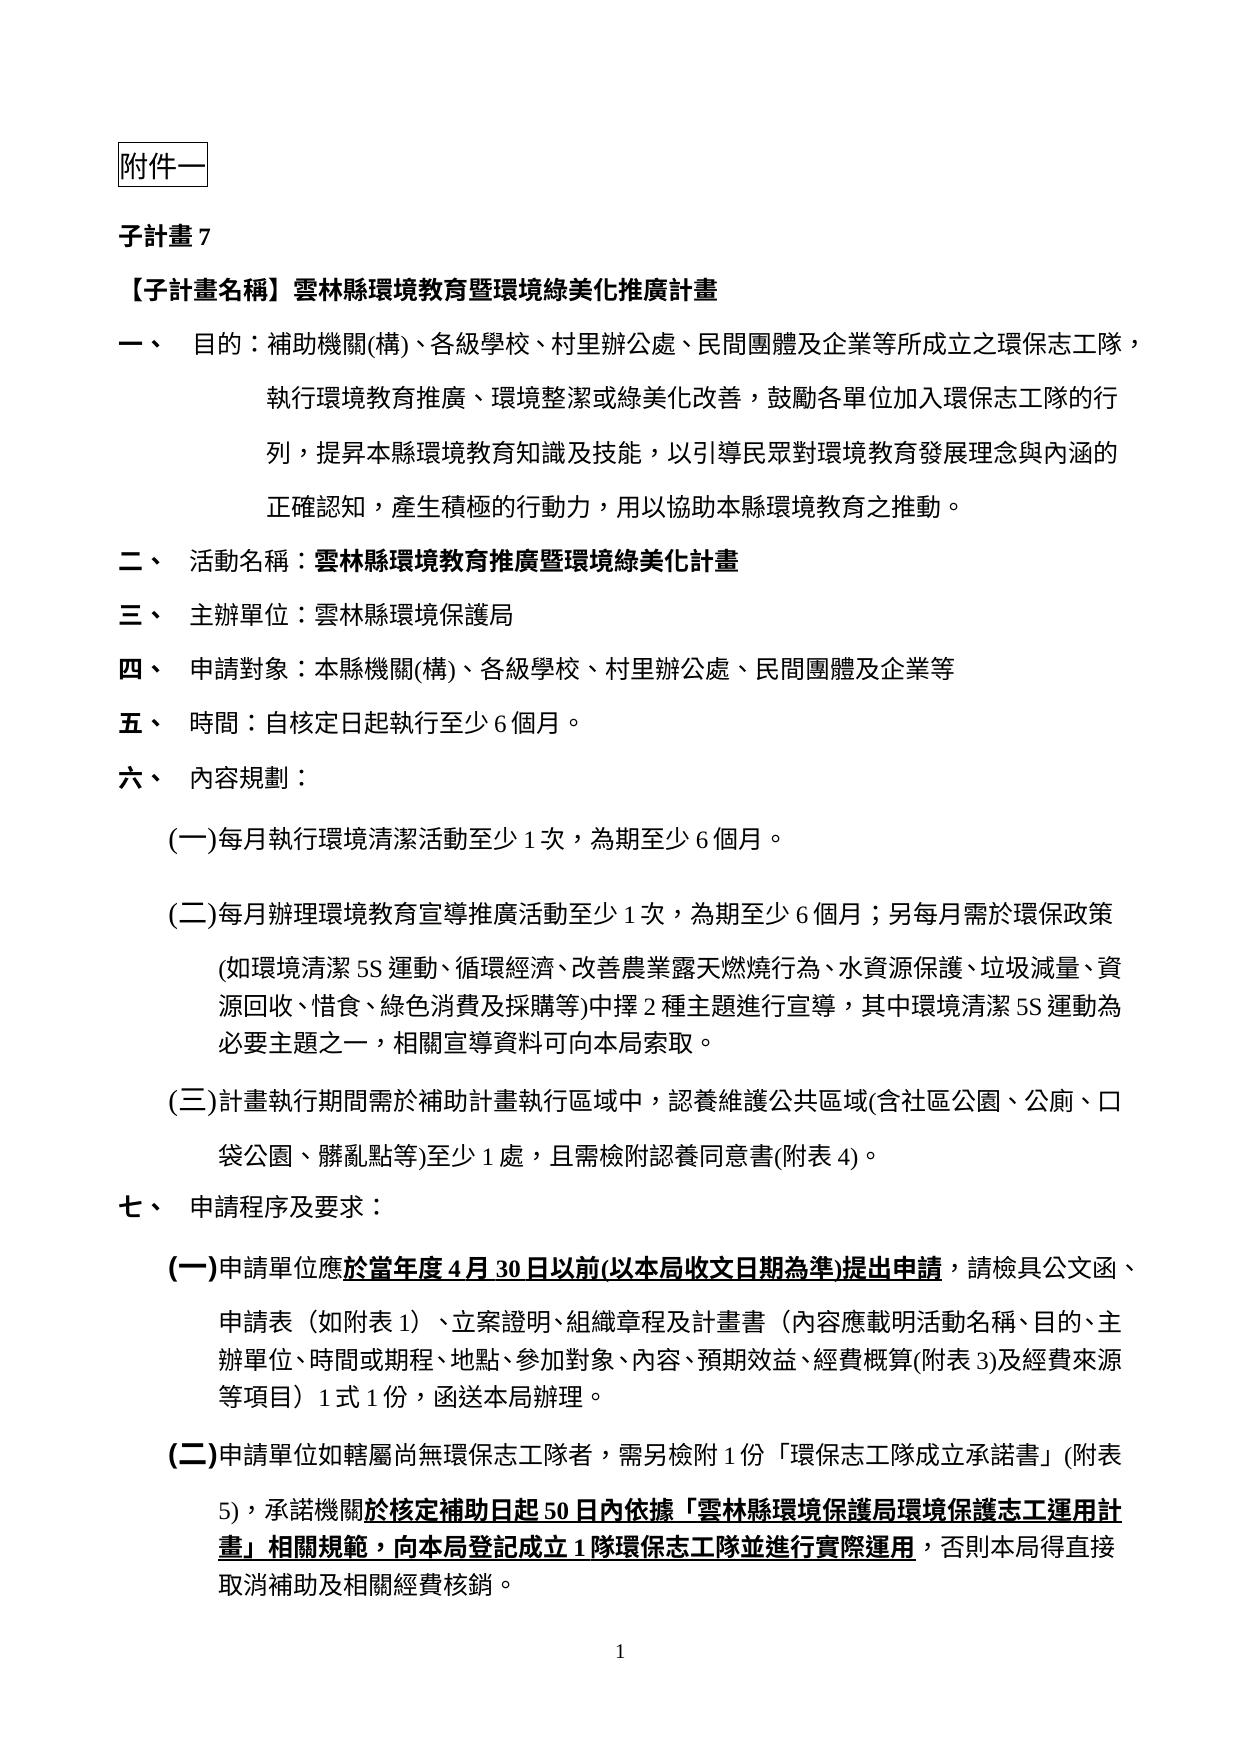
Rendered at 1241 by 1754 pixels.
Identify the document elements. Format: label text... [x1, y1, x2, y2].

list 每月執行環境清潔活動至少1次，為期至少6個月。 [168, 798, 1122, 873]
list 計畫執行期間需於補助計畫執行區域中，認養維護公共區域(含社區公園、公廁、口袋公園、髒亂點等)至少1處，且需檢附認養同意書(附表4)。 [168, 1060, 1122, 1173]
text 附件一 [118, 127, 1122, 202]
list 內容規劃： [118, 744, 1122, 798]
list 活動名稱：雲林縣環境教育推廣暨環境綠美化計畫 [118, 527, 1122, 581]
list 申請程序及要求： [118, 1173, 1122, 1227]
text 【子計畫名稱】雲林縣環境教育暨環境綠美化推廣計畫 [118, 256, 1122, 310]
list 時間：自核定日起執行至少6個月。 [118, 689, 1122, 744]
list 每月辦理環境教育宣導推廣活動至少1次，為期至少6個月；另每月需於環保政策(如環境清潔5S運動、循環經濟、改善農業露天燃燒行為、水資源保護、垃圾減量、資源回收、惜食、綠色消費及採購等)中擇2種主題進行宣導，其中環境清潔5S運動為必要主題之一，相關宣導資料可向本局索取。 [168, 873, 1122, 1060]
list 主辦單位：雲林縣環境保護局 [118, 581, 1122, 635]
list 申請單位如轄屬尚無環保志工隊者，需另檢附1份「環保志工隊成立承諾書」(附表5)，承諾機關於核定補助日起50日內依據「雲林縣環境保護局環境保護志工運用計畫」相關規範，向本局登記成立1隊環保志工隊並進行實際運用，否則本局得直接取消補助及相關經費核銷。 [168, 1414, 1122, 1602]
list 目的：補助機關(構)、各級學校、村里辦公處、民間團體及企業等所成立之環保志工隊，執行環境教育推廣、環境整潔或綠美化改善，鼓勵各單位加入環保志工隊的行列，提昇本縣環境教育知識及技能，以引導民眾對環境教育發展理念與內涵的正確認知，產生積極的行動力，用以協助本縣環境教育之推動。 [118, 310, 1122, 527]
text 子計畫7 [118, 202, 1122, 256]
list 申請對象：本縣機關(構)、各級學校、村里辦公處、民間團體及企業等 [118, 635, 1122, 689]
list 申請單位應於當年度4月30日以前(以本局收文日期為準)提出申請，請檢具公文函、申請表（如附表1）、立案證明、組織章程及計畫書（內容應載明活動名稱、目的、主辦單位、時間或期程、地點、參加對象、內容、預期效益、經費概算(附表3)及經費來源等項目）1式1份，函送本局辦理。 [168, 1227, 1122, 1414]
